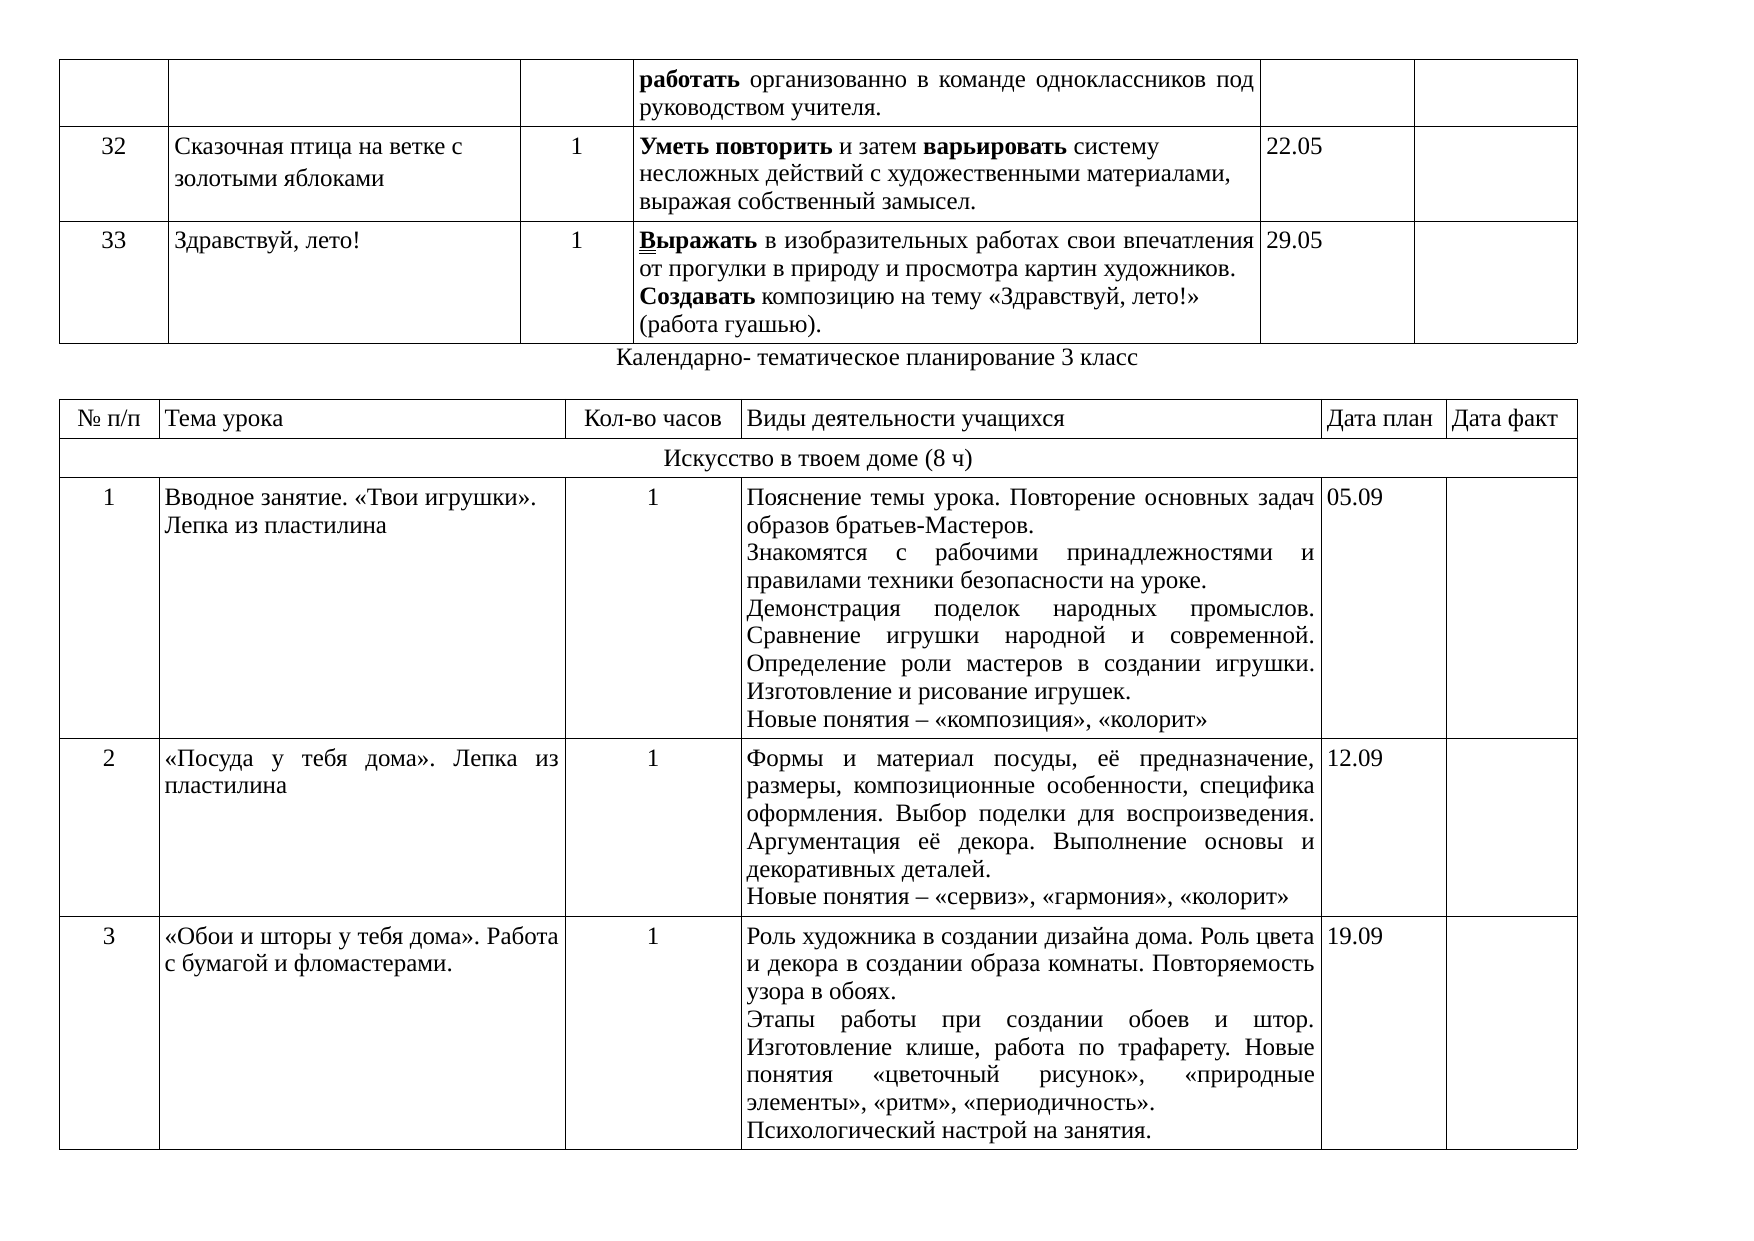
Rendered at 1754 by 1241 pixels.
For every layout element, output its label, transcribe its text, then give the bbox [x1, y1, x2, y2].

table_cell 19.09 [1322, 917, 1446, 1149]
table_cell 2 [60, 739, 159, 916]
table_cell 1 [521, 127, 633, 221]
table_cell Сказочная птица на ветке с золотыми яблоками [169, 127, 520, 221]
table_cell 32 [60, 127, 168, 221]
table_cell 3 [60, 917, 159, 1149]
table_cell 1 [566, 478, 741, 738]
table_cell [1447, 917, 1577, 1149]
table_cell [1415, 60, 1577, 126]
table_header Тема урока [160, 400, 565, 438]
table_cell [60, 60, 168, 126]
table_cell [1261, 60, 1414, 126]
table_cell Пояснение темы урока. Повторение основных задач образов братьев-Мастеров. Знакомятся с рабочими принадлежностями и правилами техники безопасности на уроке. Демонстрация поделок народных промыслов. Сравнение игрушки народной и современной. Определение роли мастеров в создании игрушки. Изготовление и рисование игрушек. Новые понятия – «композиция», «колорит» [742, 478, 1321, 738]
table_cell Уметь повторить и затем варьировать систему несложных действий с художественными материалами, выражая собственный замысел. [634, 127, 1260, 221]
table_header Виды деятельности учащихся [742, 400, 1321, 438]
table_cell Здравствуй, лето! [169, 222, 520, 343]
table_cell 1 [566, 739, 741, 916]
table_header Дата факт [1447, 400, 1577, 438]
table_cell 12.09 [1322, 739, 1446, 916]
table_cell 1 [60, 478, 159, 738]
table_cell [1415, 222, 1577, 343]
table_cell Вводное занятие. «Твои игрушки». Лепка из пластилина [160, 478, 565, 738]
table_cell «Обои и шторы у тебя дома». Работа с бумагой и фломастерами. [160, 917, 565, 1149]
table_header Кол-во часов [566, 400, 741, 438]
table_cell 33 [60, 222, 168, 343]
table_cell «Посуда у тебя дома». Лепка из пластилина [160, 739, 565, 916]
table_cell [1447, 739, 1577, 916]
table_cell [1447, 478, 1577, 738]
table_cell Роль художника в создании дизайна дома. Роль цвета и декора в создании образа комнаты. Повторяемость узора в обоях. Этапы работы при создании обоев и штор. Изготовление клише, работа по трафарету. Новые понятия «цветочный рисунок», «природные элементы», «ритм», «периодичность». Психологический настрой на занятия. [742, 917, 1321, 1149]
table_cell Формы и материал посуды, её предназначение, размеры, композиционные особенности, специфика оформления. Выбор поделки для воспроизведения. Аргументация её декора. Выполнение основы и декоративных деталей. Новые понятия – «сервиз», «гармония», «колорит» [742, 739, 1321, 916]
table_cell [521, 60, 633, 126]
table_cell 05.09 [1322, 478, 1446, 738]
table_header № п/п [60, 400, 159, 438]
table_cell 1 [566, 917, 741, 1149]
table_cell [1415, 127, 1577, 221]
table_cell Выражать в изобразительных работах свои впечатления от прогулки в природу и просмотра картин художников. Создавать композицию на тему «Здравствуй, лето!» (работа гуашью). [634, 222, 1260, 343]
table_cell Искусство в твоем доме (8 ч) [60, 439, 1577, 477]
table_cell работать организованно в команде одноклассников под руководством учителя. [634, 60, 1260, 126]
table_cell 22.05 [1261, 127, 1414, 221]
table_header Дата план [1322, 400, 1446, 438]
table_cell 1 [521, 222, 633, 343]
table_cell 29.05 [1261, 222, 1414, 343]
table_cell [169, 60, 520, 126]
text Календарно- тематическое планирование 3 класс [59, 343, 1695, 371]
